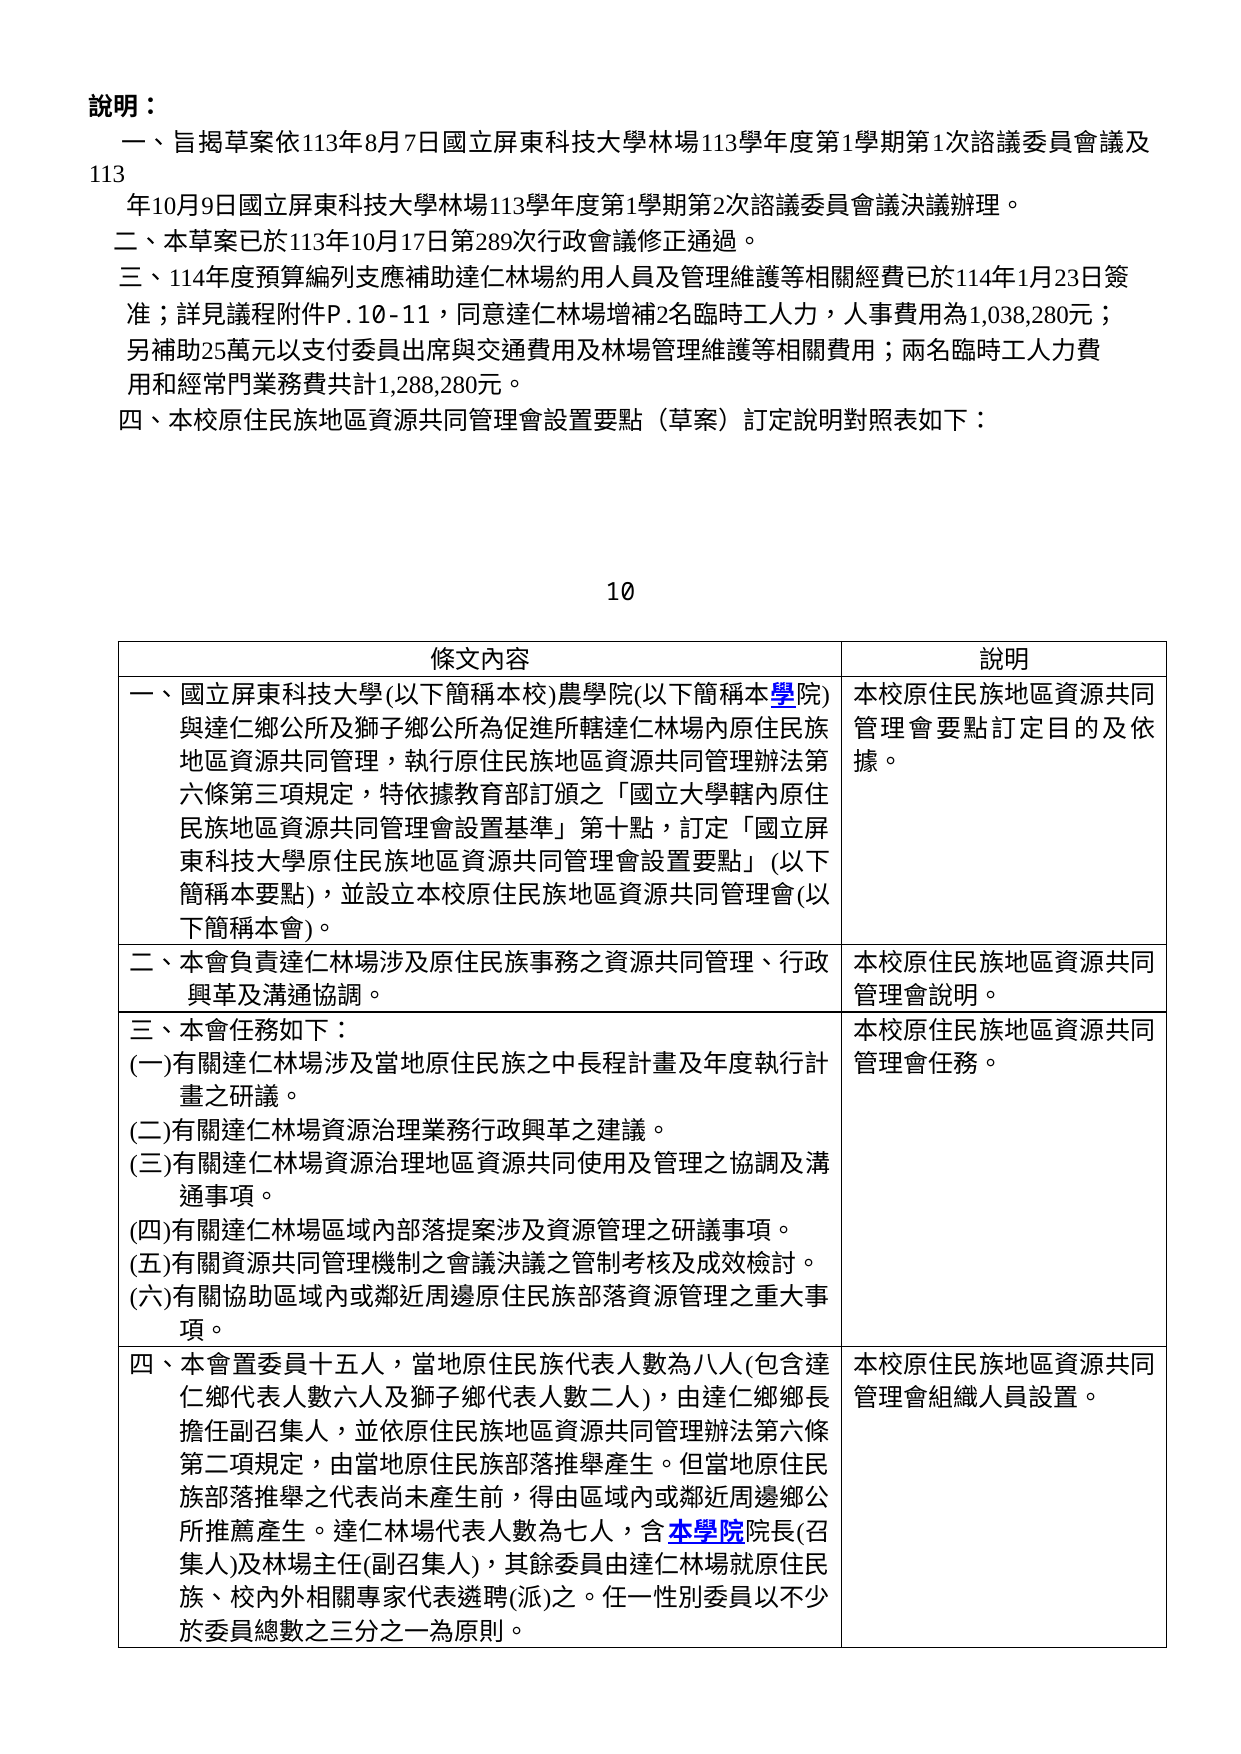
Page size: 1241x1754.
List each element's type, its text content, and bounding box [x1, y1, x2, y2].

table_cell 本校原住民族地區資源共同管理會組織人員設置。 [842, 1347, 1166, 1647]
text 年10月9日國立屏東科技大學林場113學年度第1學期第2次諮議委員會議決議辦理。 [88, 188, 1152, 222]
table_cell 四、本會置委員十五人，當地原住民族代表人數為八人(包含達仁鄉代表人數六人及獅子鄉代表人數二人)，由達仁鄉鄉長擔任副召集人，並依原住民族地區資源共同管理辦法第六條第二項規定，由當地原住民族部落推舉產生。但當地原住民族部落推舉之代表尚未產生前，得由區域內或鄰近周邊鄉公所推薦產生。達仁林場代表人數為七人，含本學院院長(召集人)及林場主任(副召集人)，其餘委員由達仁林場就原住民族、校內外相關專家代表遴聘(派)之。任一性別委員以不少於委員總數之三分之一為原則。 [119, 1347, 841, 1647]
table_cell 本校原住民族地區資源共同管理會任務。 [842, 1013, 1166, 1346]
text 一、旨揭草案依113年8月7日國立屏東科技大學林場113學年度第1學期第1次諮議委員會議及113 [88, 123, 1152, 188]
table_cell 一、國立屏東科技大學(以下簡稱本校)農學院(以下簡稱本學院)與達仁鄉公所及獅子鄉公所為促進所轄達仁林場內原住民族地區資源共同管理，執行原住民族地區資源共同管理辦法第六條第三項規定，特依據教育部訂頒之「國立大學轄內原住民族地區資源共同管理會設置基準」第十點，訂定「國立屏東科技大學原住民族地區資源共同管理會設置要點」(以下簡稱本要點)，並設立本校原住民族地區資源共同管理會(以下簡稱本會)。 [119, 677, 841, 944]
text 另補助25萬元以支付委員出席與交通費用及林場管理維護等相關費用；兩名臨時工人力費 [88, 330, 1152, 367]
text 說明： [88, 88, 1152, 123]
table_header 條文內容 [119, 642, 841, 676]
text 四、本校原住民族地區資源共同管理會設置要點（草案）訂定說明對照表如下： [88, 401, 1152, 437]
text 三、114年度預算編列支應補助達仁林場約用人員及管理維護等相關經費已於114年1月23日簽 [88, 258, 1152, 294]
text 用和經常門業務費共計1,288,280元。 [88, 367, 1152, 401]
text 8 [88, 573, 1152, 607]
table_cell 本校原住民族地區資源共同管理會說明。 [842, 945, 1166, 1011]
table_cell 二、本會負責達仁林場涉及原住民族事務之資源共同管理、行政興革及溝通協調。 [119, 945, 841, 1011]
text 准；詳見議程附件P.10-11，同意達仁林場增補2名臨時工人力，人事費用為1,038,280元； [88, 294, 1152, 330]
table_cell 三、本會任務如下： (一)有關達仁林場涉及當地原住民族之中長程計畫及年度執行計畫之研議。 (二)有關達仁林場資源治理業務行政興革之建議。 (三)有關達仁林場資源治理地區資源共同使用及管理之協調及溝通事項。 (四)有關達仁林場區域內部落提案涉及資源管理之研議事項。 (五)有關資源共同管理機制之會議決議之管制考核及成效檢討。 (六)有關協助區域內或鄰近周邊原住民族部落資源管理之重大事項。 [119, 1013, 841, 1346]
text 二、本草案已於113年10月17日第289次行政會議修正通過。 [113, 222, 1152, 258]
table_header 說明 [842, 642, 1166, 676]
table_cell 本校原住民族地區資源共同管理會要點訂定目的及依據。 [842, 677, 1166, 944]
